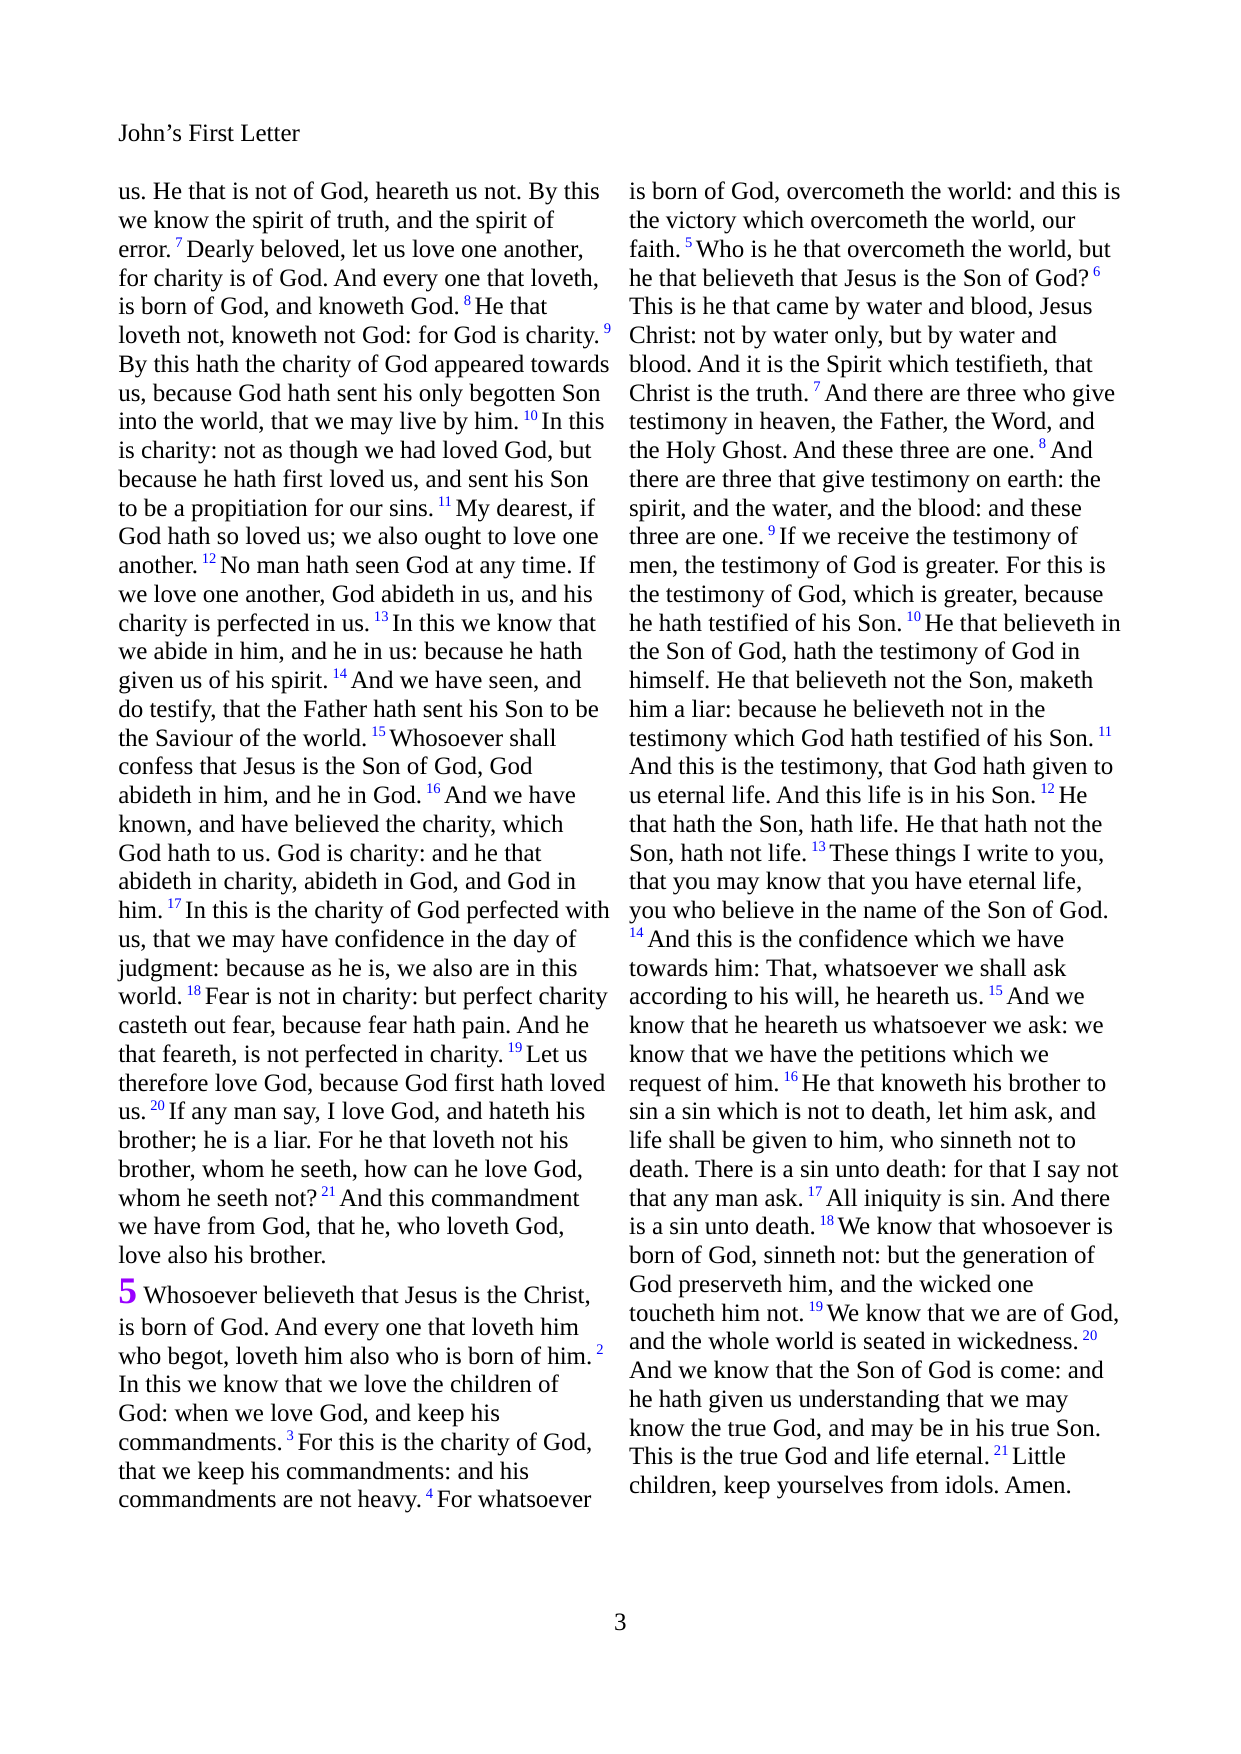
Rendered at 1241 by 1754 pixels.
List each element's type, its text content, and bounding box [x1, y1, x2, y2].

text us. He that is not of God, heareth us not. By this we know the spirit of truth, and the spirit of error. 7 Dearly beloved, let us love one another, for charity is of God. And every one that loveth, is born of God, and knoweth God. 8 He that loveth not, knoweth not God: for God is charity. 9 By this hath the charity of God appeared towards us, because God hath sent his only begotten Son into the world, that we may live by him. 10 In this is charity: not as though we had loved God, but because he hath first loved us, and sent his Son to be a propitiation for our sins. 11 My dearest, if God hath so loved us; we also ought to love one another. 12 No man hath seen God at any time. If we love one another, God abideth in us, and his charity is perfected in us. 13 In this we know that we abide in him, and he in us: because he hath given us of his spirit. 14 And we have seen, and do testify, that the Father hath sent his Son to be the Saviour of the world. 15 Whosoever shall confess that Jesus is the Son of God, God abideth in him, and he in God. 16 And we have known, and have believed the charity, which God hath to us. God is charity: and he that abideth in charity, abideth in God, and God in him. 17 In this is the charity of God perfected with us, that we may have confidence in the day of judgment: because as he is, we also are in this world. 18 Fear is not in charity: but perfect charity casteth out fear, because fear hath pain. And he that feareth, is not perfected in charity. 19 Let us therefore love God, because God first hath loved us. 20 If any man say, I love God, and hateth his brother; he is a liar. For he that loveth not his brother, whom he seeth, how can he love God, whom he seeth not? 21 And this commandment we have from God, that he, who loveth God, love also his brother. [118, 176, 611, 1269]
text 5 Whosoever believeth that Jesus is the Christ, is born of God. And every one that loveth him who begot, loveth him also who is born of him. 2 In this we know that we love the children of God: when we love God, and keep his commandments. 3 For this is the charity of God, that we keep his commandments: and his commandments are not heavy. 4 For whatsoever [118, 1269, 611, 1513]
text is born of God, overcometh the world: and this is the victory which overcometh the world, our faith. 5 Who is he that overcometh the world, but he that believeth that Jesus is the Son of God? 6 This is he that came by water and blood, Jesus Christ: not by water only, but by water and blood. And it is the Spirit which testifieth, that Christ is the truth. 7 And there are three who give testimony in heaven, the Father, the Word, and the Holy Ghost. And these three are one. 8 And there are three that give testimony on earth: the spirit, and the water, and the blood: and these three are one. 9 If we receive the testimony of men, the testimony of God is greater. For this is the testimony of God, which is greater, because he hath testified of his Son. 10 He that believeth in the Son of God, hath the testimony of God in himself. He that believeth not the Son, maketh him a liar: because he believeth not in the testimony which God hath testified of his Son. 11 And this is the testimony, that God hath given to us eternal life. And this life is in his Son. 12 He that hath the Son, hath life. He that hath not the Son, hath not life. 13 These things I write to you, that you may know that you have eternal life, you who believe in the name of the Son of God. 14 And this is the confidence which we have towards him: That, whatsoever we shall ask according to his will, he heareth us. 15 And we know that he heareth us whatsoever we ask: we know that we have the petitions which we request of him. 16 He that knoweth his brother to sin a sin which is not to death, let him ask, and life shall be given to him, who sinneth not to death. There is a sin unto death: for that I say not that any man ask. 17 All iniquity is sin. And there is a sin unto death. 18 We know that whosoever is born of God, sinneth not: but the generation of God preserveth him, and the wicked one toucheth him not. 19 We know that we are of God, and the whole world is seated in wickedness. 20 And we know that the Son of God is come: and he hath given us understanding that we may know the true God, and may be in his true Son. This is the true God and life eternal. 21 Little children, keep yourselves from idols. Amen. [629, 176, 1122, 1499]
